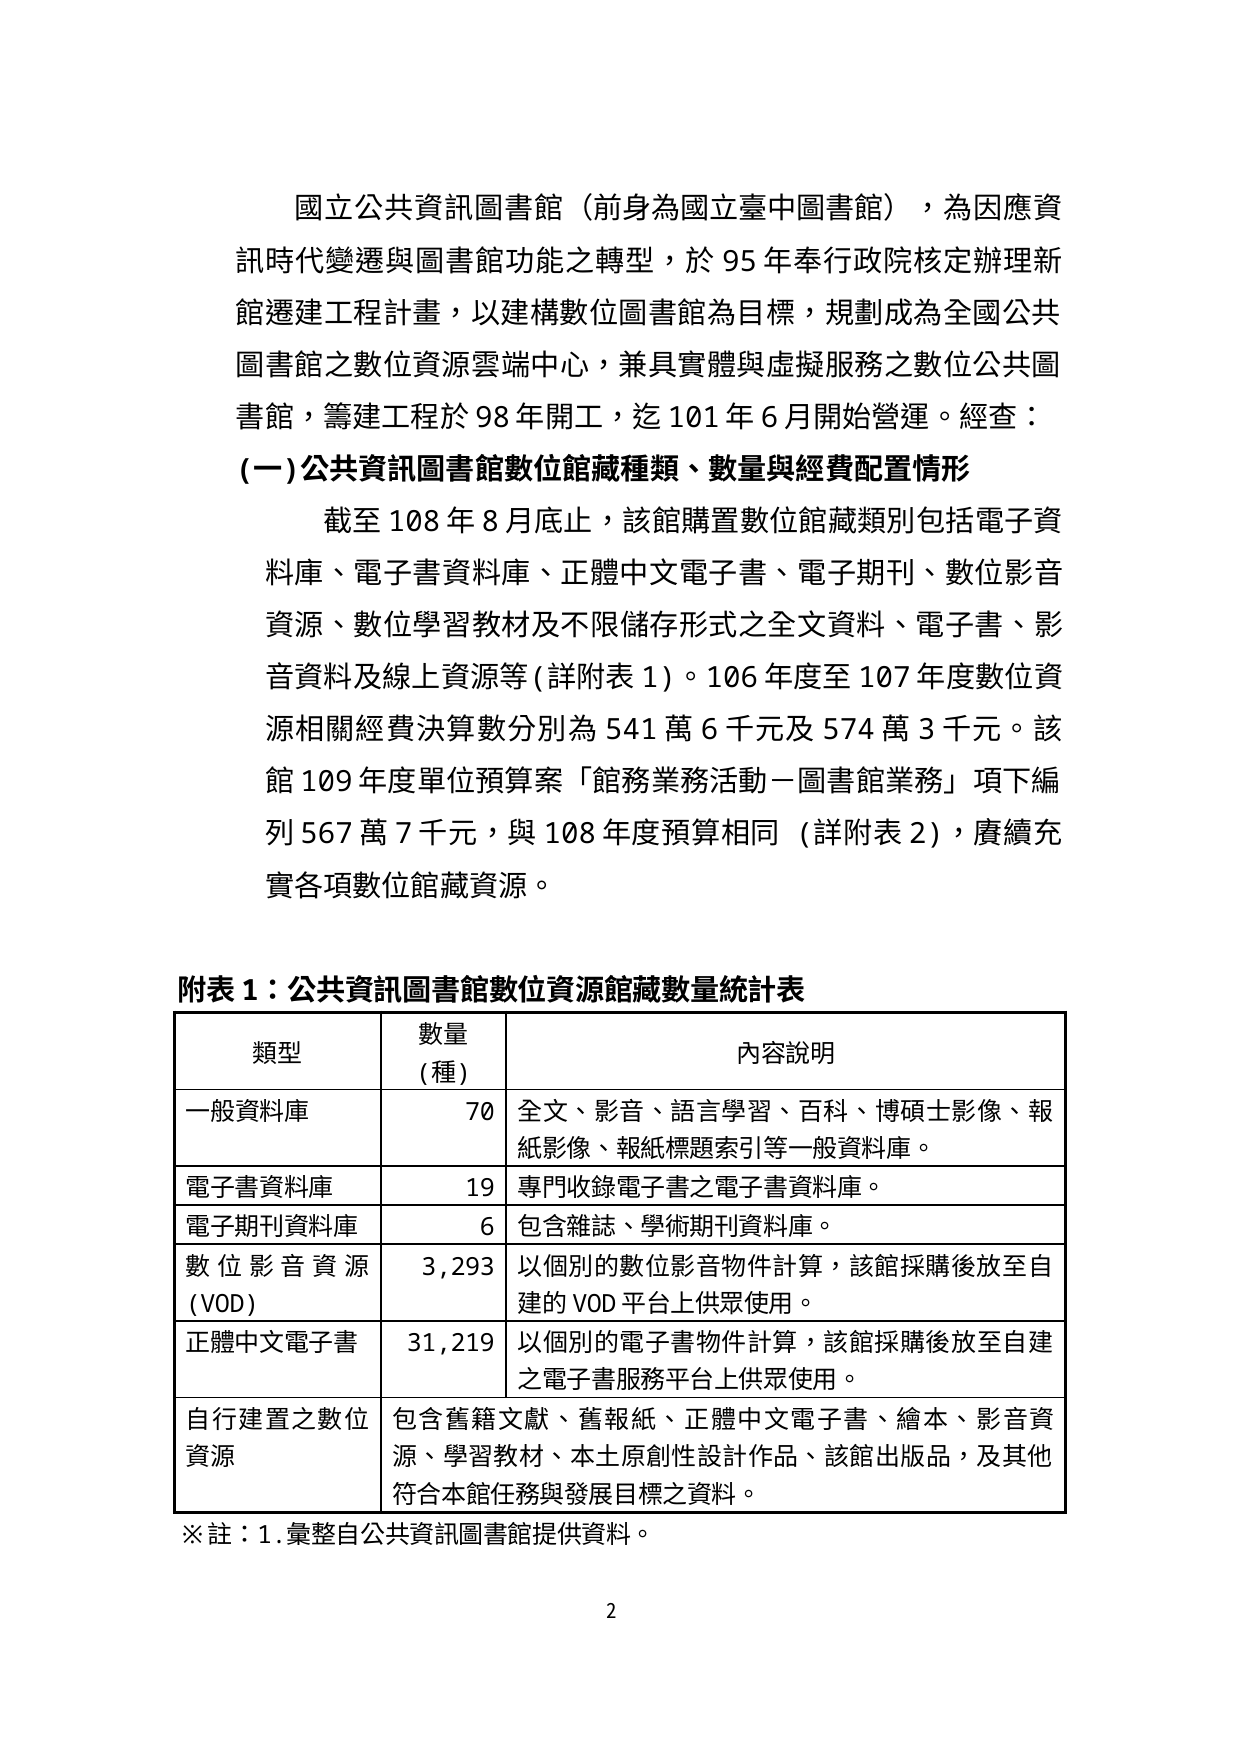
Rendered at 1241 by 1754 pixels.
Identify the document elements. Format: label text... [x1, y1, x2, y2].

table_cell 數位影音資源(VOD) [176, 1245, 380, 1320]
table_cell 70 [382, 1090, 505, 1165]
table_header 類型 [176, 1014, 380, 1089]
table_cell 一般資料庫 [176, 1090, 380, 1165]
table_cell 3,293 [382, 1245, 505, 1320]
table_cell 正體中文電子書 [176, 1322, 380, 1396]
table_cell 電子書資料庫 [176, 1167, 380, 1204]
table_cell 以個別的數位影音物件計算，該館採購後放至自建的VOD平台上供眾使用。 [507, 1245, 1064, 1320]
text ※註：1.彙整自公共資訊圖書館提供資料。 [177, 1514, 1063, 1551]
text 國立公共資訊圖書館（前身為國立臺中圖書館），為因應資訊時代變遷與圖書館功能之轉型，於95年奉行政院核定辦理新館遷建工程計畫，以建構數位圖書館為目標，規劃成為全國公共圖書館之數位資源雲端中心，兼具實體與虛擬服務之數位公共圖書館，籌建工程於98年開工，迄101年6月開始營運。經查： [236, 177, 1063, 438]
table_cell 31,219 [382, 1322, 505, 1396]
text (一)公共資訊圖書館數位館藏種類、數量與經費配置情形 [236, 438, 1063, 490]
table_cell 包含雜誌、學術期刊資料庫。 [507, 1206, 1064, 1243]
table_cell 19 [382, 1167, 505, 1204]
text 附表1：公共資訊圖書館數位資源館藏數量統計表 [177, 958, 1063, 1011]
table_cell 包含舊籍文獻、舊報紙、正體中文電子書、繪本、影音資源、學習教材、本土原創性設計作品、該館出版品，及其他符合本館任務與發展目標之資料。 [382, 1398, 1064, 1511]
table_cell 電子期刊資料庫 [176, 1206, 380, 1243]
table_cell 專門收錄電子書之電子書資料庫。 [507, 1167, 1064, 1204]
table_cell 6 [382, 1206, 505, 1243]
table_cell 全文、影音、語言學習、百科、博碩士影像、報紙影像、報紙標題索引等一般資料庫。 [507, 1090, 1064, 1165]
text 截至108年8月底止，該館購置數位館藏類別包括電子資料庫、電子書資料庫、正體中文電子書、電子期刊、數位影音資源、數位學習教材及不限儲存形式之全文資料、電子書、影音資料及線上資源等(詳附表1)。106年度至107年度數位資源相關經費決算數分別為541萬6千元及574萬3千元。該館109年度單位預算案「館務業務活動－圖書館業務」項下編列567萬7千元，與108年度預算相同 (詳附表2)，賡續充實各項數位館藏資源。 [265, 490, 1063, 906]
table_cell 自行建置之數位資源 [176, 1398, 380, 1511]
table_header 數量(種) [382, 1014, 505, 1089]
table_cell 以個別的電子書物件計算，該館採購後放至自建之電子書服務平台上供眾使用。 [507, 1322, 1064, 1396]
table_header 內容說明 [507, 1014, 1064, 1089]
